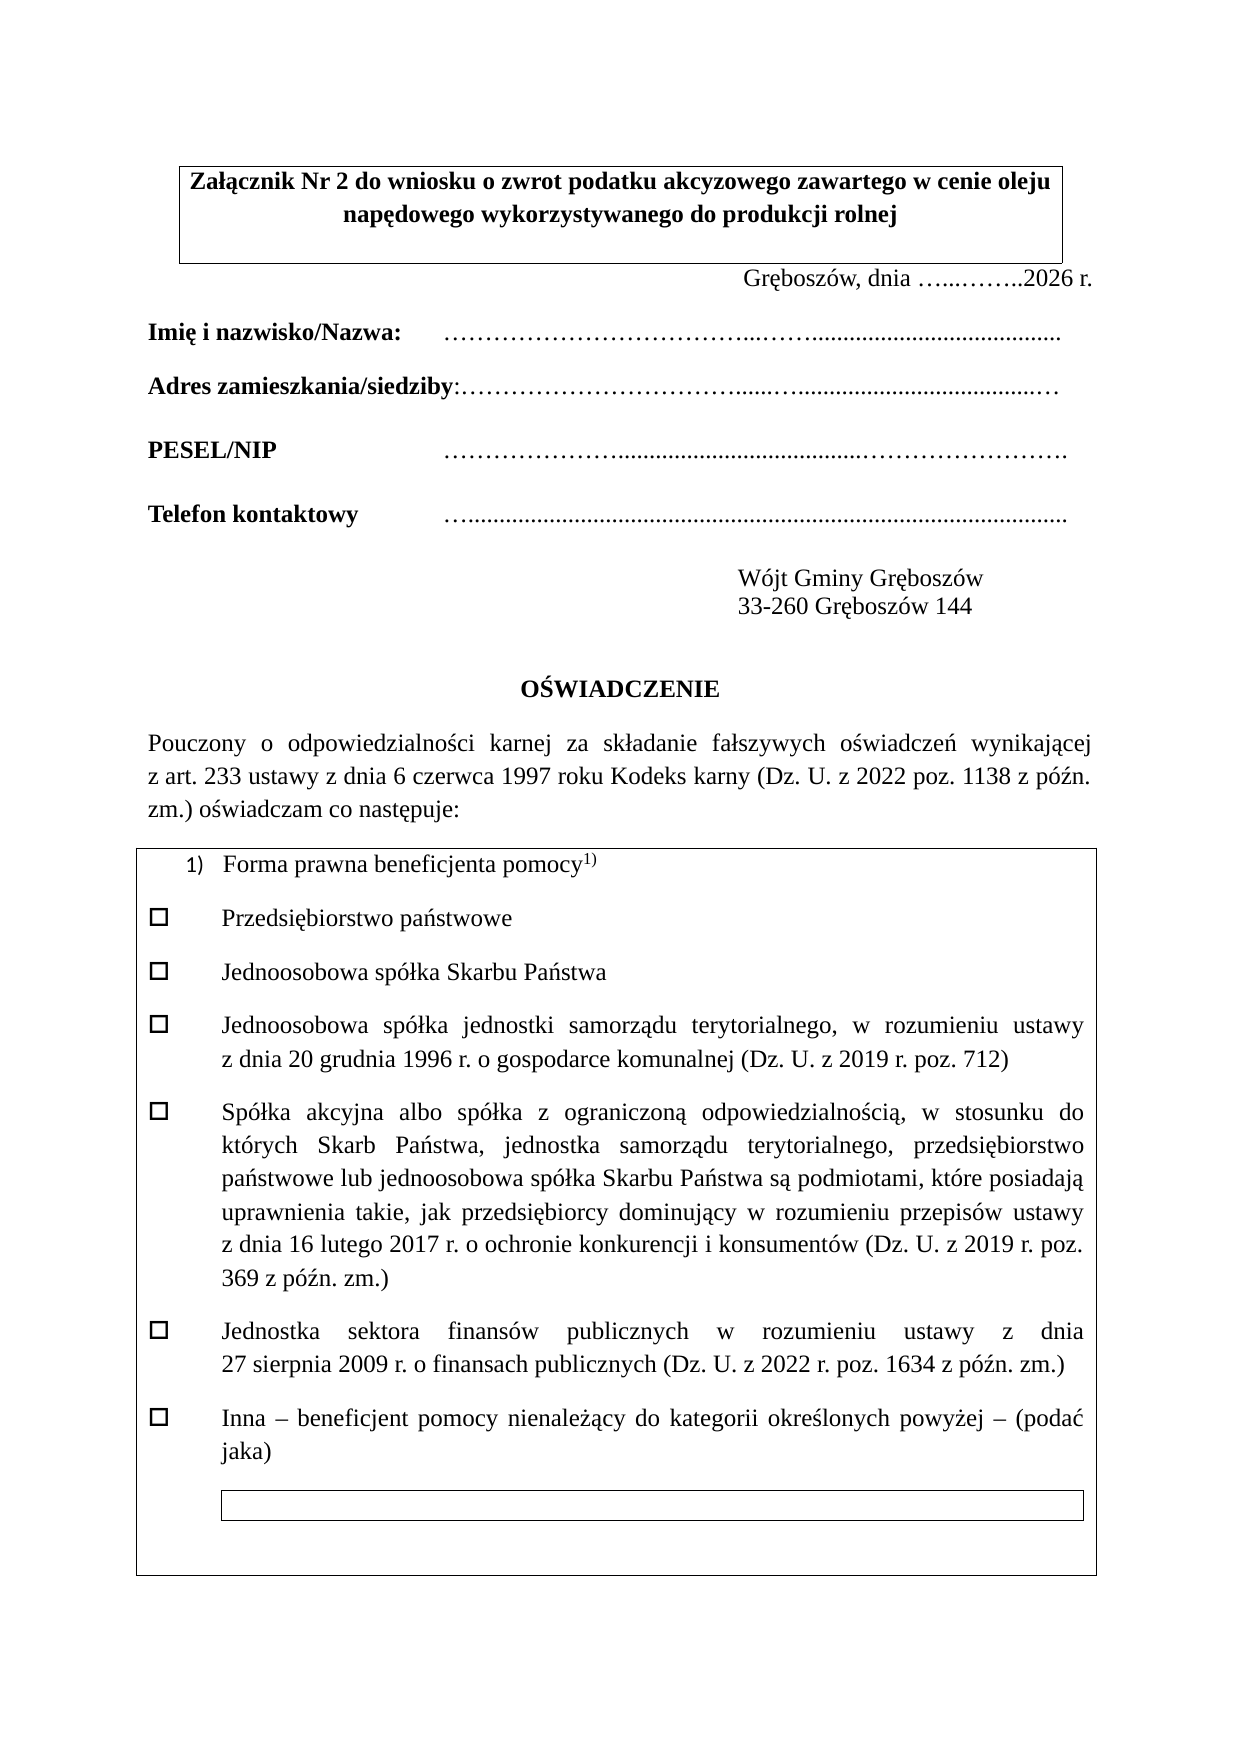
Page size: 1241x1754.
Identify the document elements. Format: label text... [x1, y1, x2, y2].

text Adres zamieszkania/siedziby:……………………………......…......................................… [148, 371, 1093, 399]
table_header Forma prawna beneficjenta pomocy1)  Przedsiębiorstwo państwowe  Jednoosobowa spółka Skarbu Państwa  Jednoosobowa spółka jednostki samorządu terytorialnego, w rozumieniu ustawy z dnia 20 grudnia 1996 r. o gospodarce komunalnej (Dz. U. z 2019 r. poz. 712)  Spółka akcyjna albo spółka z ograniczoną odpowiedzialnością, w stosunku do których Skarb Państwa, jednostka samorządu terytorialnego, przedsiębiorstwo państwowe lub jednoosobowa spółka Skarbu Państwa są podmiotami, które posiadają uprawnienia takie, jak przedsiębiorcy dominujący w rozumieniu przepisów ustawy z dnia 16 lutego 2017 r. o ochronie konkurencji i konsumentów (Dz. U. z 2019 r. poz. 369 z późn. zm.)  Jednostka sektora finansów publicznych w rozumieniu ustawy z dnia 27 sierpnia 2009 r. o finansach publicznych (Dz. U. z 2022 r. poz. 1634 z późn. zm.)  Inna – beneficjent pomocy nienależący do kategorii określonych powyżej – (podać jaka) [137, 849, 1096, 1575]
text PESEL/NIP ………………….......................................……………………. [148, 435, 1093, 463]
text Pouczony o odpowiedzialności karnej za składanie fałszywych oświadczeń wynikającej z art. 233 ustawy z dnia 6 czerwca 1997 roku Kodeks karny (Dz. U. z 2022 poz. 1138 z późn. zm.) oświadczam co następuje: [148, 728, 1093, 823]
text 33-260 Gręboszów 144 [148, 591, 1093, 620]
text Imię i nazwisko/Nazwa: ………………………………...……........................................ [148, 317, 1093, 346]
table_header [222, 1491, 1083, 1520]
text Wójt Gminy Gręboszów [148, 563, 1093, 591]
text Załącznik Nr 2 do wniosku o zwrot podatku akcyzowego zawartego w cenie oleju napędowego wykorzystywanego do produkcji rolnej [180, 167, 1062, 228]
text Gręboszów, dnia …...……..2026 r. [148, 201, 1093, 292]
text OŚWIADCZENIE [148, 674, 1093, 703]
text Telefon kontaktowy …................................................................................................ [148, 499, 1093, 527]
